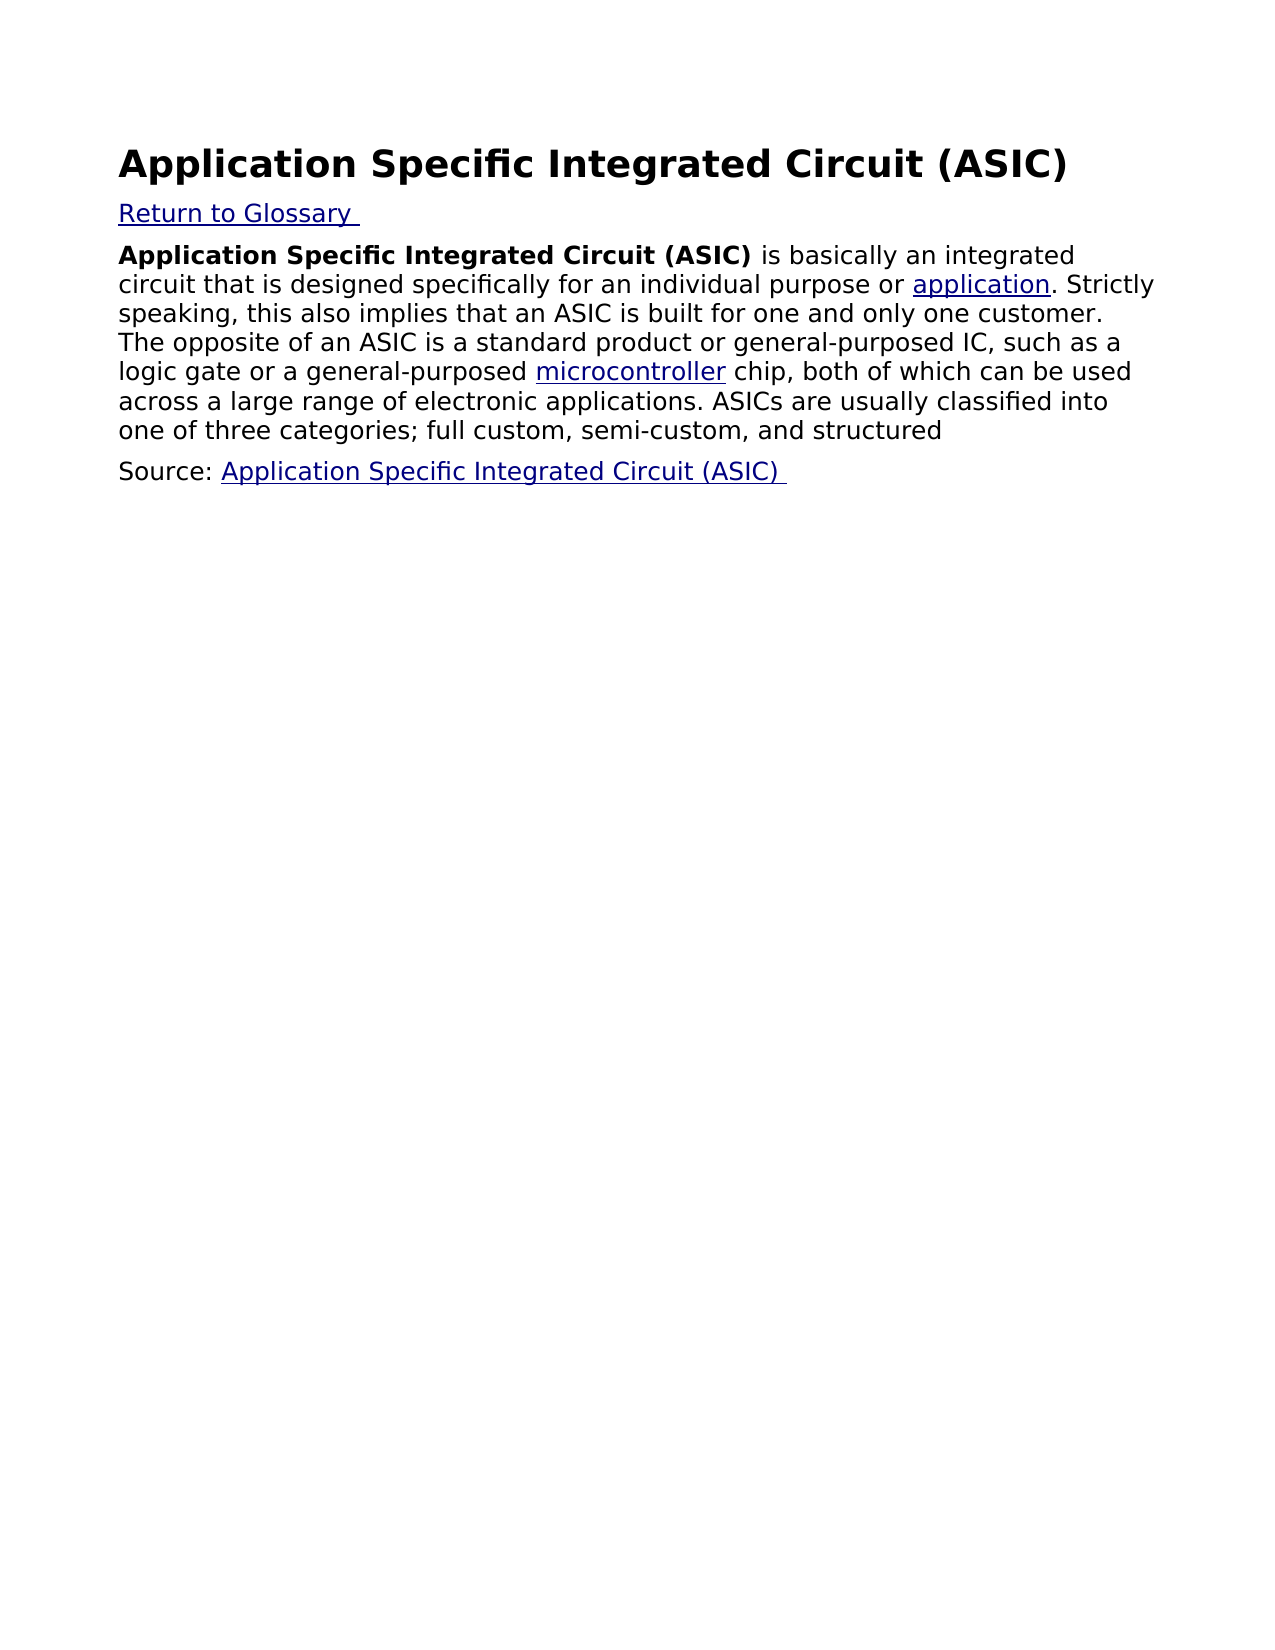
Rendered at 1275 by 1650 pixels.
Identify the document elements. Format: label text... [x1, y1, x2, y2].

subtitle Application Specific Integrated Circuit (ASIC) [118, 143, 1157, 187]
text Application Specific Integrated Circuit (ASIC) is basically an integrated circuit that is designed specifically for an individual purpose or application. Strictly speaking, this also implies that an ASIC is built for one and only one customer. The opposite of an ASIC is a standard product or general-purposed IC, such as a logic gate or a general-purposed microcontroller chip, both of which can be used across a large range of electronic applications. ASICs are usually classified into one of three categories; full custom, semi-custom, and structured [118, 241, 1157, 445]
text Source: Application Specific Integrated Circuit (ASIC) [118, 458, 1157, 487]
text Return to Glossary [118, 199, 1157, 228]
